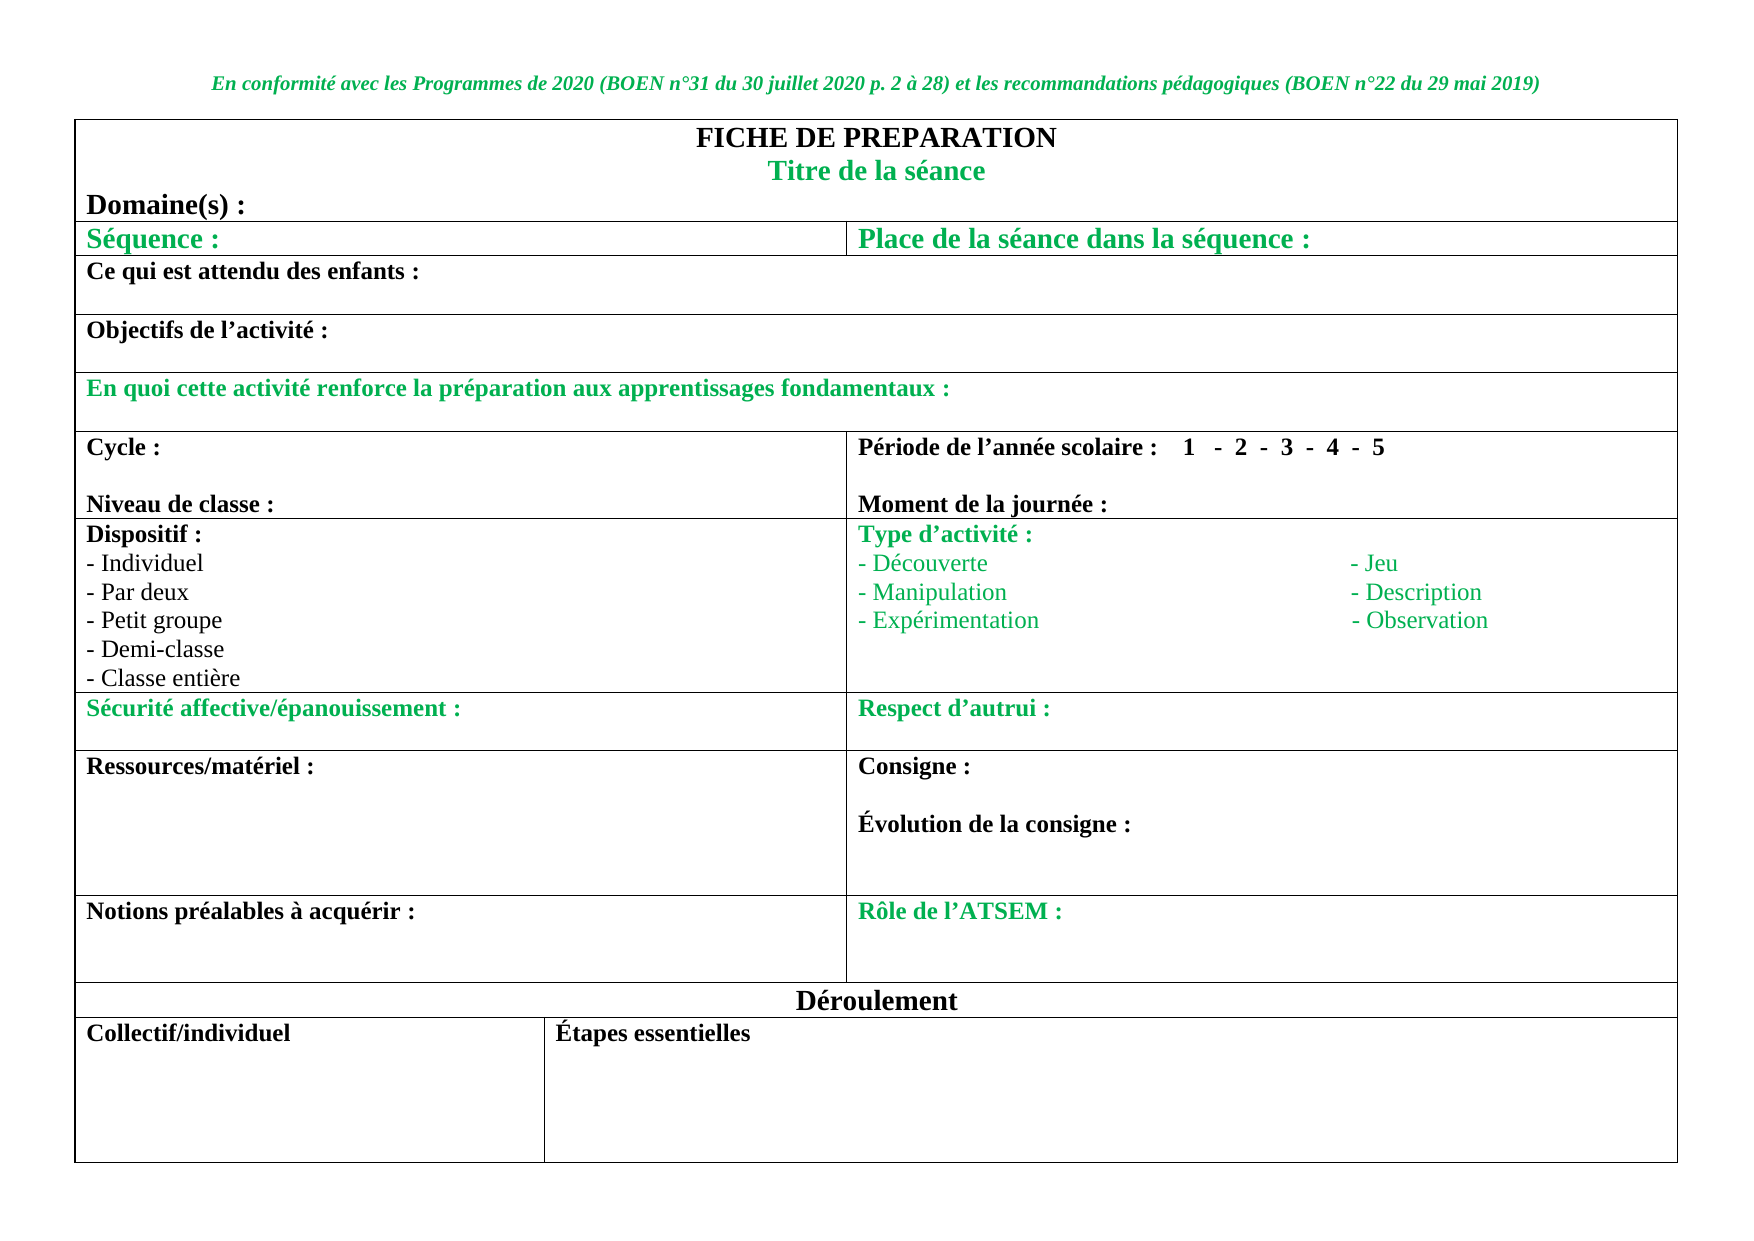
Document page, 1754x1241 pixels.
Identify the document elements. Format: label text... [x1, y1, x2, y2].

table_cell Rôle de l’ATSEM : [847, 896, 1677, 982]
table_cell Respect d’autrui : [847, 693, 1677, 750]
table_cell Dispositif : - Individuel - Par deux - Petit groupe - Demi-classe - Classe entière [76, 519, 846, 692]
table_cell Période de l’année scolaire : 1 - 2 - 3 - 4 - 5 Moment de la journée : [847, 432, 1677, 518]
table_cell En quoi cette activité renforce la préparation aux apprentissages fondamentaux : [76, 373, 1677, 431]
table_cell Collectif/individuel [76, 1018, 544, 1162]
table_cell Ressources/matériel : [76, 751, 846, 895]
table_cell Type d’activité : - Découverte - Jeu - Manipulation - Description - Expérimentation - Observation [847, 519, 1677, 692]
table_cell Sécurité affective/épanouissement : [76, 693, 846, 750]
table_cell Consigne : Évolution de la consigne : [847, 751, 1677, 895]
table_cell Étapes essentielles [545, 1018, 1677, 1162]
table_cell Objectifs de l’activité : [76, 315, 1677, 372]
table_header FICHE DE PREPARATION Titre de la séance Domaine(s) : [76, 120, 1677, 221]
table_cell Place de la séance dans la séquence : [847, 222, 1677, 255]
table_cell Déroulement [76, 983, 1677, 1017]
table_cell Ce qui est attendu des enfants : [76, 256, 1677, 314]
table_cell Cycle : Niveau de classe : [76, 432, 846, 518]
table_cell Séquence : [76, 222, 846, 255]
table_cell Notions préalables à acquérir : [76, 896, 846, 982]
